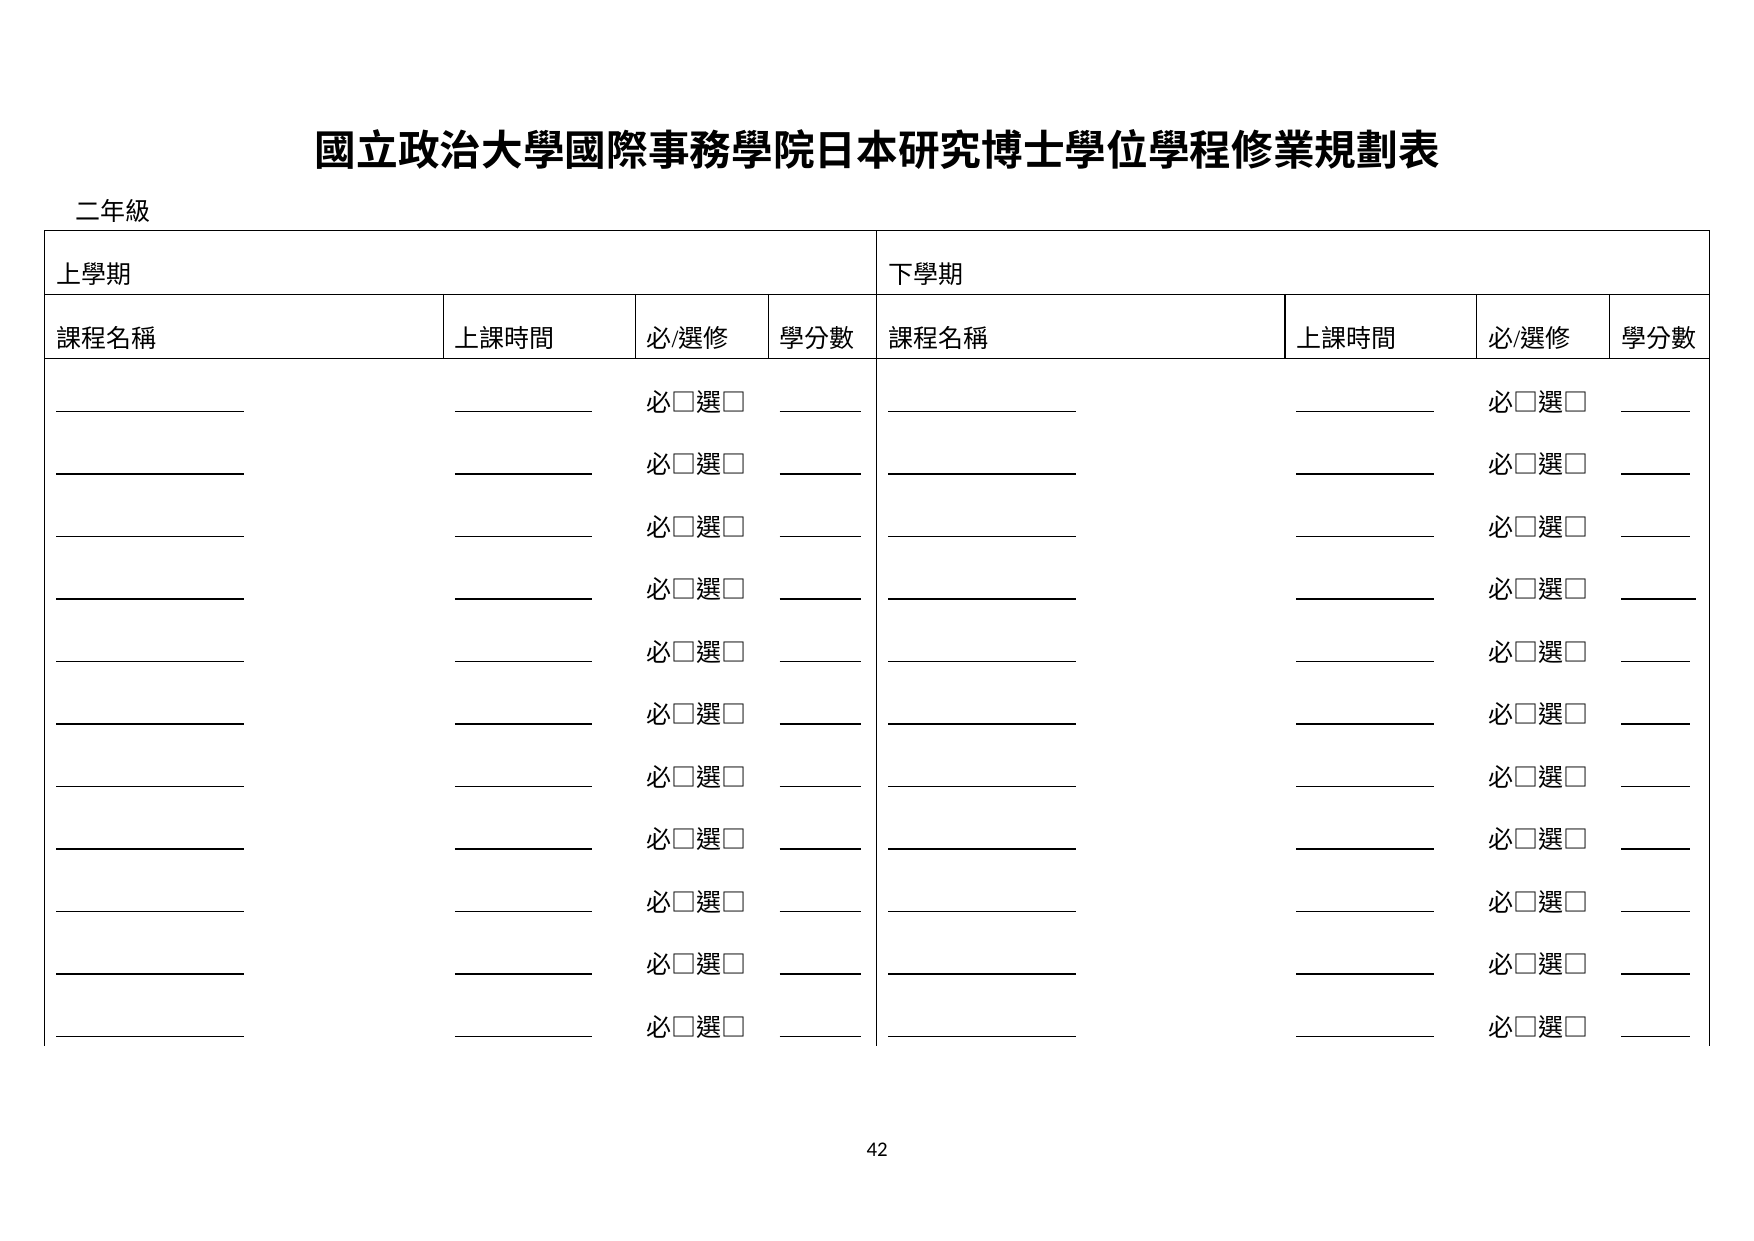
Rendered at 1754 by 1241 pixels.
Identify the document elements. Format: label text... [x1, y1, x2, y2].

table_cell [877, 859, 1285, 921]
table_cell [45, 796, 443, 858]
table_cell 必□選□ [1477, 984, 1610, 1046]
table_cell [45, 921, 443, 983]
table_cell [768, 671, 876, 733]
table_cell [768, 609, 876, 671]
table_cell [1285, 421, 1477, 483]
table_header 上學期 [45, 231, 876, 294]
table_cell [1610, 671, 1709, 733]
table_cell [1285, 546, 1477, 608]
table_cell [877, 609, 1285, 671]
table_cell [768, 734, 876, 796]
table_cell [45, 859, 443, 921]
table_header 下學期 [877, 231, 1709, 294]
table_cell 必/選修 [636, 295, 768, 357]
table_cell 必□選□ [1477, 921, 1610, 983]
table_cell 學分數 [1610, 295, 1709, 357]
table_cell [877, 796, 1285, 858]
table_cell [45, 484, 443, 546]
table_cell [1285, 609, 1477, 671]
table_cell 必□選□ [635, 546, 768, 608]
table_cell [45, 546, 443, 608]
table_cell 必□選□ [1477, 546, 1610, 608]
table_cell [877, 359, 1285, 421]
table_cell 必□選□ [635, 484, 768, 546]
table_cell [1610, 921, 1709, 983]
table_cell [1285, 796, 1477, 858]
table_cell [877, 546, 1285, 608]
table_cell [1610, 734, 1709, 796]
table_cell [443, 359, 635, 421]
table_cell 必/選修 [1477, 295, 1609, 357]
table_cell [443, 546, 635, 608]
table_cell 上課時間 [444, 295, 635, 357]
table_cell 必□選□ [635, 734, 768, 796]
table_cell [45, 671, 443, 733]
table_cell [877, 421, 1285, 483]
table_cell 必□選□ [1477, 796, 1610, 858]
table_cell [45, 609, 443, 671]
table_cell [1610, 484, 1709, 546]
table_cell [1285, 859, 1477, 921]
table_cell [768, 421, 876, 483]
table_cell 必□選□ [635, 609, 768, 671]
table_cell [1610, 859, 1709, 921]
table_cell [768, 859, 876, 921]
table_cell [768, 984, 876, 1046]
table_cell [1610, 546, 1709, 608]
table_cell [443, 796, 635, 858]
table_cell [45, 734, 443, 796]
table_cell [768, 796, 876, 858]
table_cell [768, 484, 876, 546]
table_cell 必□選□ [1477, 671, 1610, 733]
table_cell [443, 609, 635, 671]
text 二年級 [75, 168, 1679, 230]
table_cell [443, 984, 635, 1046]
table_cell 學分數 [769, 295, 876, 357]
table_cell 必□選□ [1477, 609, 1610, 671]
table_cell [1285, 484, 1477, 546]
table_cell [1610, 421, 1709, 483]
table_cell [1285, 984, 1477, 1046]
table_cell [443, 921, 635, 983]
table_cell [443, 671, 635, 733]
table_cell 必□選□ [1477, 859, 1610, 921]
table_cell [45, 359, 443, 421]
table_cell 上課時間 [1286, 295, 1476, 357]
text 國立政治大學國際事務學院日本研究博士學位學程修業規劃表 [75, 105, 1679, 168]
table_cell [1610, 984, 1709, 1046]
table_cell [443, 421, 635, 483]
table_cell 必□選□ [1477, 734, 1610, 796]
table_cell [877, 734, 1285, 796]
table_cell 必□選□ [635, 359, 768, 421]
table_cell [45, 421, 443, 483]
table_cell 必□選□ [635, 796, 768, 858]
table_cell [443, 484, 635, 546]
table_cell [443, 734, 635, 796]
table_cell [45, 984, 443, 1046]
table_cell 必□選□ [635, 921, 768, 983]
table_cell 必□選□ [635, 421, 768, 483]
table_cell 課程名稱 [877, 295, 1284, 357]
table_cell [877, 484, 1285, 546]
table_cell [768, 359, 876, 421]
table_cell 必□選□ [1477, 484, 1610, 546]
table_cell [1285, 671, 1477, 733]
table_cell [768, 546, 876, 608]
table_cell [768, 921, 876, 983]
table_cell [877, 671, 1285, 733]
table_cell [1285, 359, 1477, 421]
table_cell [1610, 796, 1709, 858]
table_cell 必□選□ [635, 671, 768, 733]
table_cell [877, 984, 1285, 1046]
table_cell 必□選□ [1477, 421, 1610, 483]
table_cell [1285, 734, 1477, 796]
table_cell [877, 921, 1285, 983]
table_cell 必□選□ [1477, 359, 1610, 421]
table_cell [1610, 359, 1709, 421]
table_cell 課程名稱 [45, 295, 443, 357]
table_cell [1285, 921, 1477, 983]
table_cell 必□選□ [635, 859, 768, 921]
table_cell 必□選□ [635, 984, 768, 1046]
table_cell [443, 859, 635, 921]
table_cell [1610, 609, 1709, 671]
